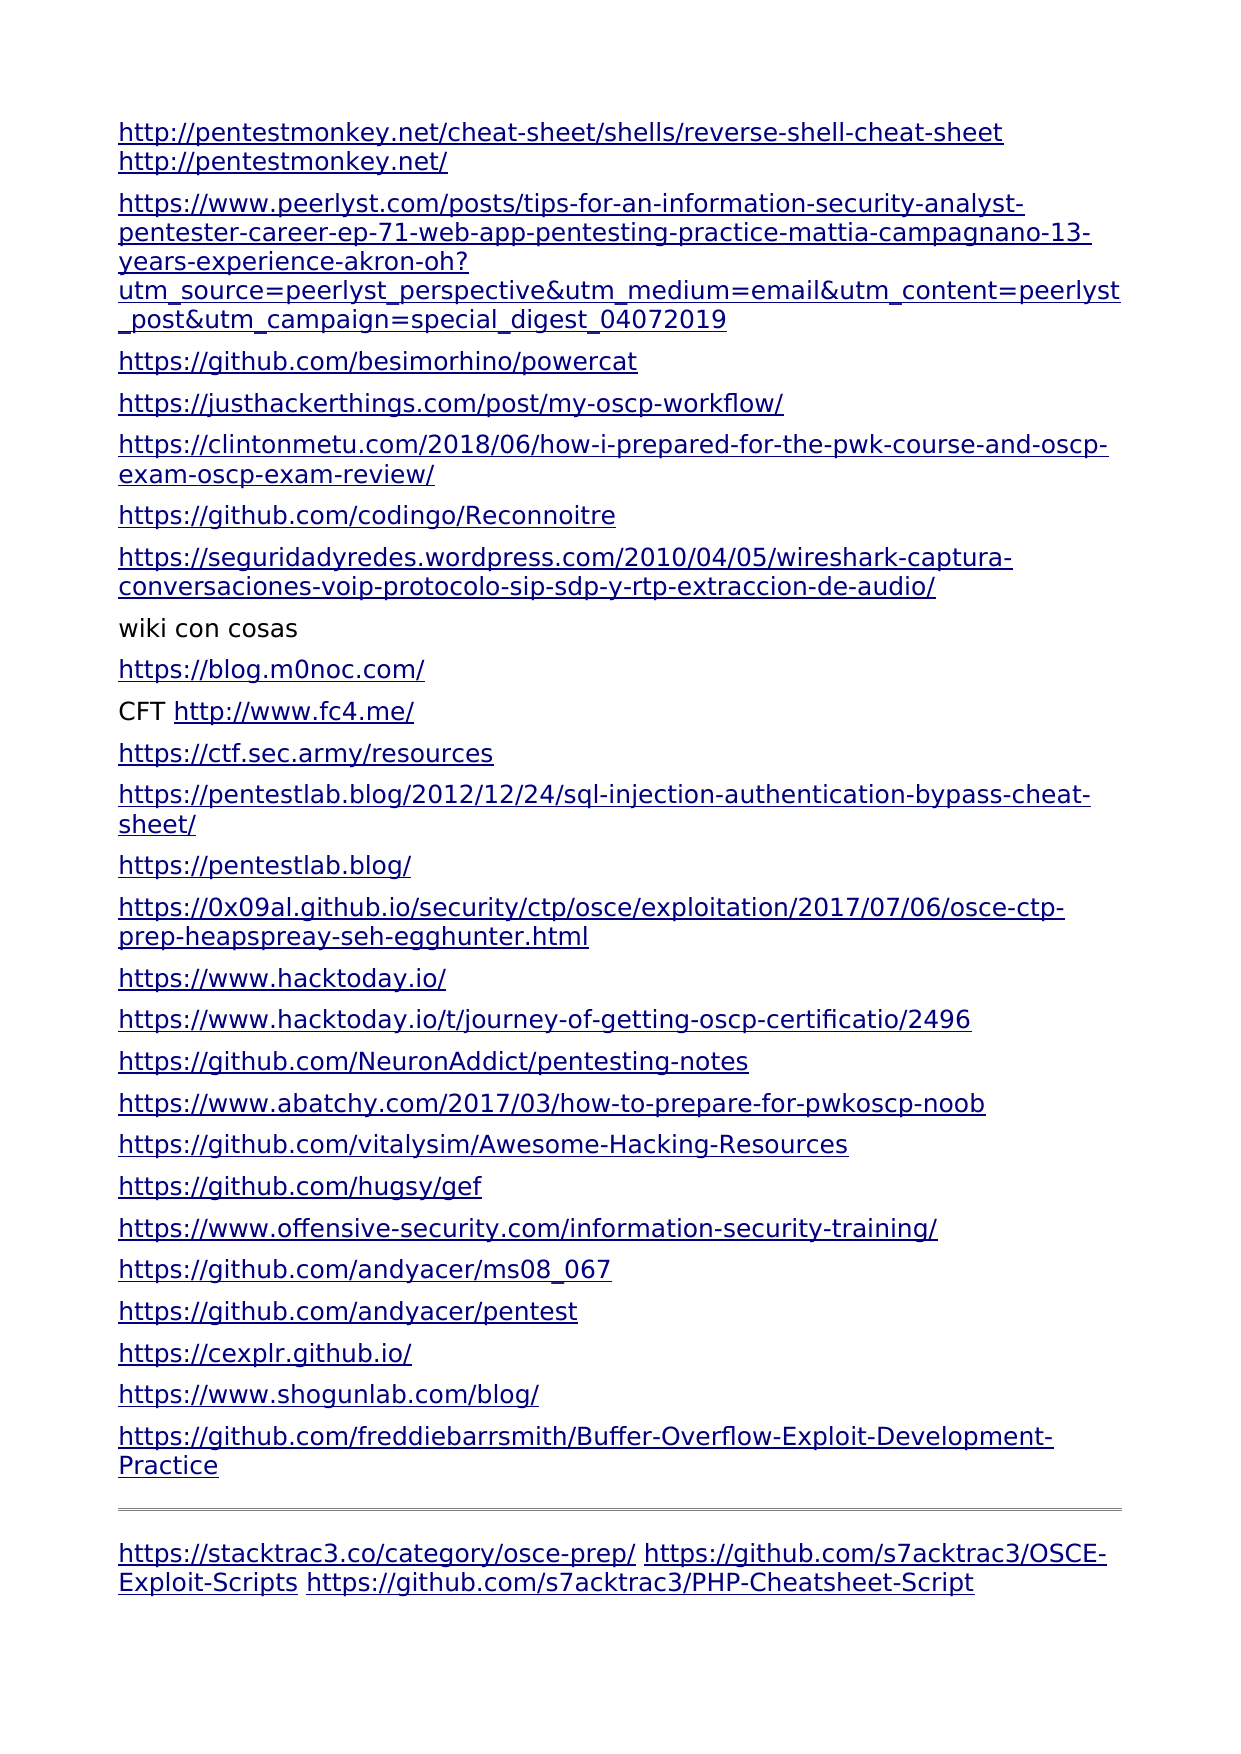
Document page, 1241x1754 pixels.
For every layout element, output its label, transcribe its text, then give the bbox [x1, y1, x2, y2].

text https://github.com/andyacer/pentest [118, 1297, 1122, 1326]
text https://github.com/besimorhino/powercat [118, 347, 1122, 376]
text https://justhackerthings.com/post/my-oscp-workflow/ [118, 389, 1122, 418]
text https://pentestlab.blog/2012/12/24/sql-injection-authentication-bypass-cheat-sheet/ [118, 781, 1122, 839]
text https://github.com/freddiebarrsmith/Buffer-Overflow-Exploit-Development-Practice [118, 1422, 1122, 1481]
text https://pentestlab.blog/ [118, 851, 1122, 881]
text https://cexplr.github.io/ [118, 1339, 1122, 1368]
text CFT http://www.fc4.me/ [118, 697, 1122, 726]
text wiki con cosas [118, 614, 1122, 643]
text https://github.com/hugsy/gef [118, 1172, 1122, 1201]
text https://www.hacktoday.io/ [118, 964, 1122, 993]
text https://www.abatchy.com/2017/03/how-to-prepare-for-pwkoscp-noob [118, 1089, 1122, 1118]
text https://github.com/vitalysim/Awesome-Hacking-Resources [118, 1131, 1122, 1160]
text https://clintonmetu.com/2018/06/how-i-prepared-for-the-pwk-course-and-oscp-exam-oscp-exam-review/ [118, 431, 1122, 489]
text https://github.com/NeuronAddict/pentesting-notes [118, 1047, 1122, 1076]
text http://pentestmonkey.net/cheat-sheet/shells/reverse-shell-cheat-sheet http://pentestmonkey.net/ [118, 118, 1122, 176]
text https://www.peerlyst.com/posts/tips-for-an-information-security-analyst-pentester-career-ep-71-web-app-pentesting-practice-mattia-campagnano-13-years-experience-akron-oh?utm_source=peerlyst_perspective&utm_medium=email&utm_content=peerlyst_post&utm_campaign=special_digest_04072019 [118, 189, 1122, 335]
text https://github.com/andyacer/ms08_067 [118, 1256, 1122, 1285]
text https://www.hacktoday.io/t/journey-of-getting-oscp-certificatio/2496 [118, 1006, 1122, 1035]
text https://www.offensive-security.com/information-security-training/ [118, 1214, 1122, 1243]
text https://0x09al.github.io/security/ctp/osce/exploitation/2017/07/06/osce-ctp-prep-heapspreay-seh-egghunter.html [118, 893, 1122, 951]
text https://www.shogunlab.com/blog/ [118, 1381, 1122, 1410]
text https://stacktrac3.co/category/osce-prep/ https://github.com/s7acktrac3/OSCE-Exploit-Scripts https://github.com/s7acktrac3/PHP-Cheatsheet-Script [118, 1539, 1122, 1598]
text https://seguridadyredes.wordpress.com/2010/04/05/wireshark-captura-conversaciones-voip-protocolo-sip-sdp-y-rtp-extraccion-de-audio/ [118, 543, 1122, 601]
text https://blog.m0noc.com/ [118, 656, 1122, 685]
text https://github.com/codingo/Reconnoitre [118, 501, 1122, 531]
text https://ctf.sec.army/resources [118, 739, 1122, 768]
